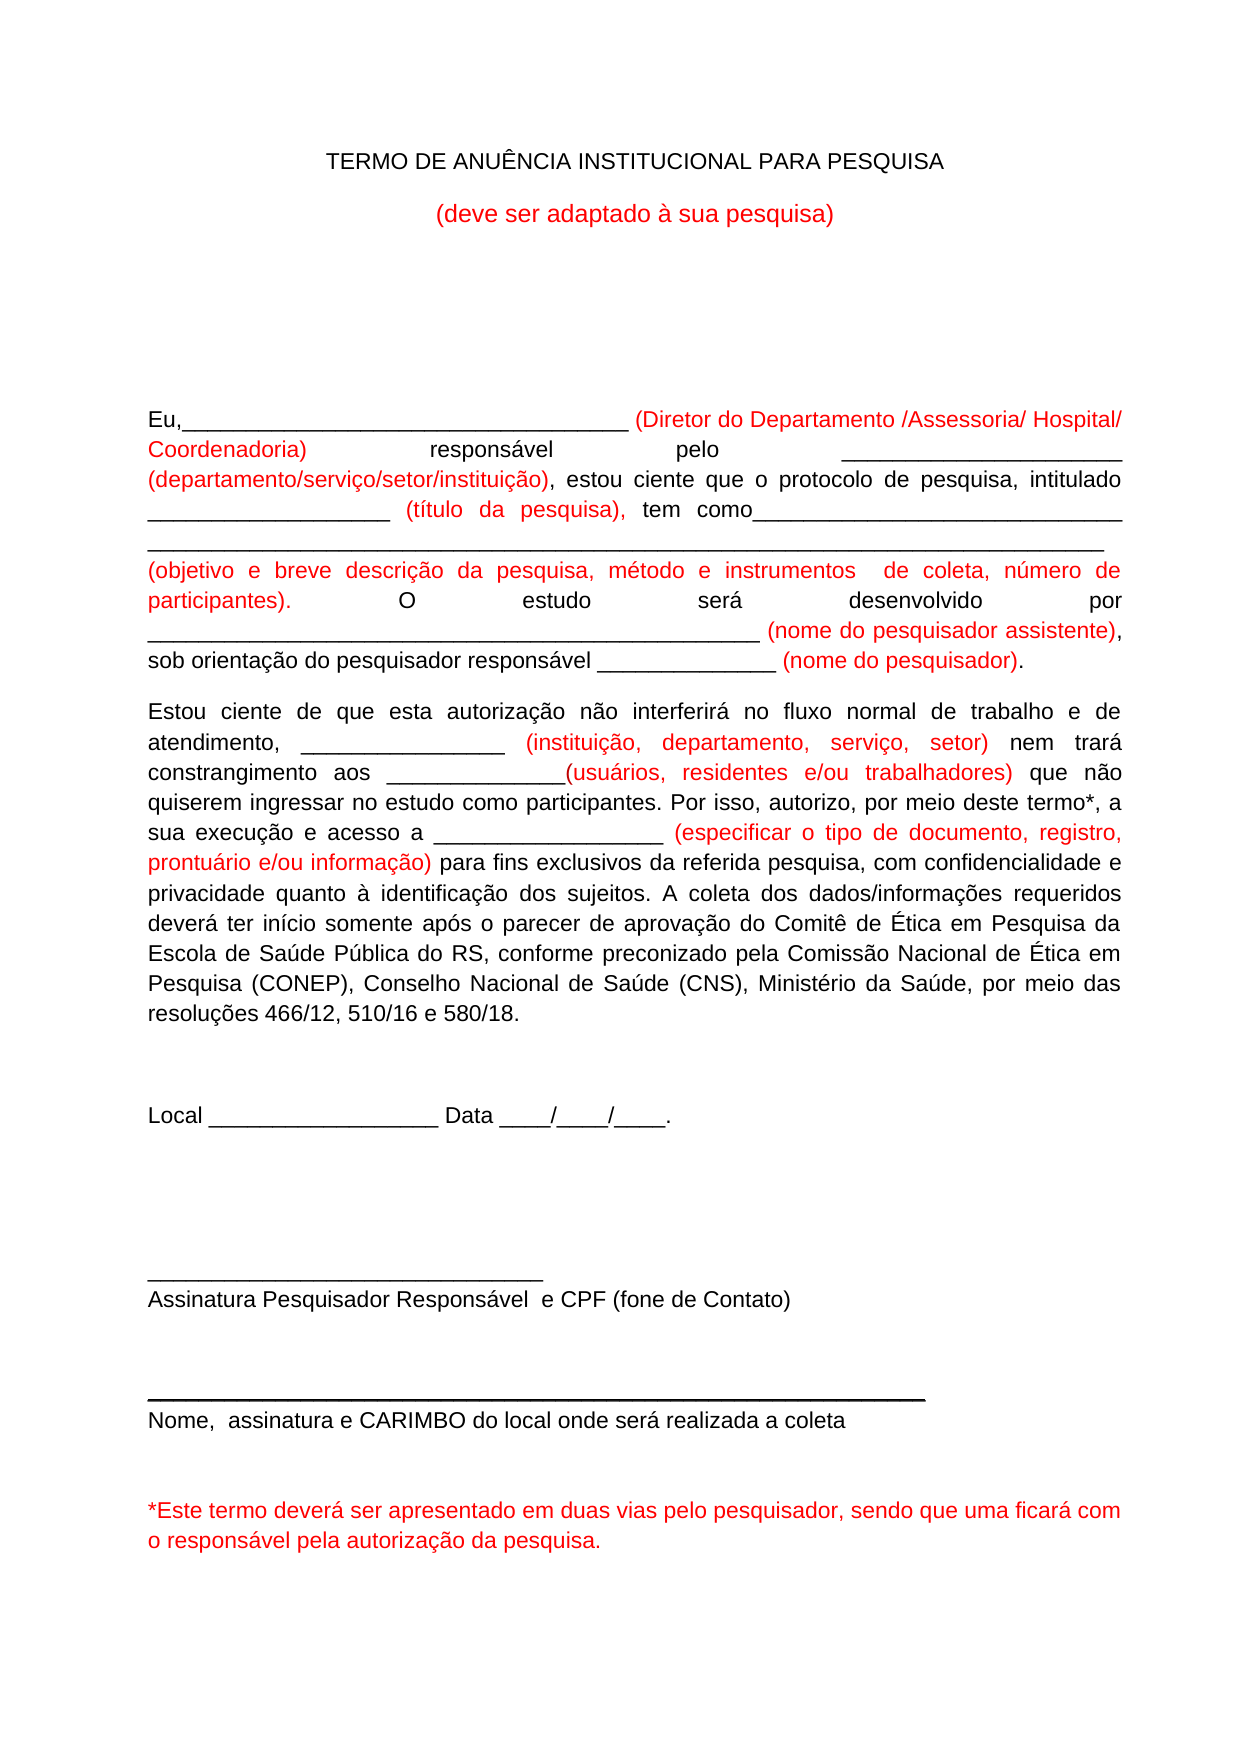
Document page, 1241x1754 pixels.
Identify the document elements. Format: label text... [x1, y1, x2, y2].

text _______________________________ [148, 1256, 1122, 1282]
text Nome, assinatura e CARIMBO do local onde será realizada a coleta [148, 1407, 1122, 1433]
text (deve ser adaptado à sua pesquisa) [148, 199, 1122, 227]
text Local __________________ Data ____/____/____. [148, 1102, 1122, 1129]
text Estou ciente de que esta autorização não interferirá no fluxo normal de trabalho e de atendimento, ________________ (instituição, departamento, serviço, setor) nem trará constrangimento aos ______________(usuários, residentes e/ou trabalhadores) que não quiserem ingressar no estudo como participantes. Por isso, autorizo, por meio deste termo*, a sua execução e acesso a __________________ (especificar o tipo de documento, registro, prontuário e/ou informação) para fins exclusivos da referida pesquisa, com confidencialidade e privacidade quanto à identificação dos sujeitos. A coleta dos dados/informações requeridos deverá ter início somente após o parecer de aprovação do Comitê de Ética em Pesquisa da Escola de Saúde Pública do RS, conforme preconizado pela Comissão Nacional de Ética em Pesquisa (CONEP), Conselho Nacional de Saúde (CNS), Ministério da Saúde, por meio das resoluções 466/12, 510/16 e 580/18. [148, 698, 1122, 1027]
text _____________________________________________________________ [148, 1376, 1122, 1403]
text TERMO DE ANUÊNCIA INSTITUCIONAL PARA PESQUISA [148, 148, 1122, 174]
text Assinatura Pesquisador Responsável e CPF (fone de Contato) [148, 1286, 1122, 1312]
text *Este termo deverá ser apresentado em duas vias pelo pesquisador, sendo que uma ficará com o responsável pela autorização da pesquisa. [148, 1497, 1122, 1554]
text Eu,___________________________________ (Diretor do Departamento /Assessoria/ Hospital/ Coordenadoria) responsável pelo ______________________ (departamento/serviço/setor/instituição), estou ciente que o protocolo de pesquisa, intitulado ___________________ (título da pesquisa), tem como_____________________________ ___________________________________________________________________________ (objetivo e breve descrição da pesquisa, método e instrumentos de coleta, número de participantes). O estudo será desenvolvido por ________________________________________________ (nome do pesquisador assistente), sob orientação do pesquisador responsável ______________ (nome do pesquisador). [148, 406, 1122, 674]
